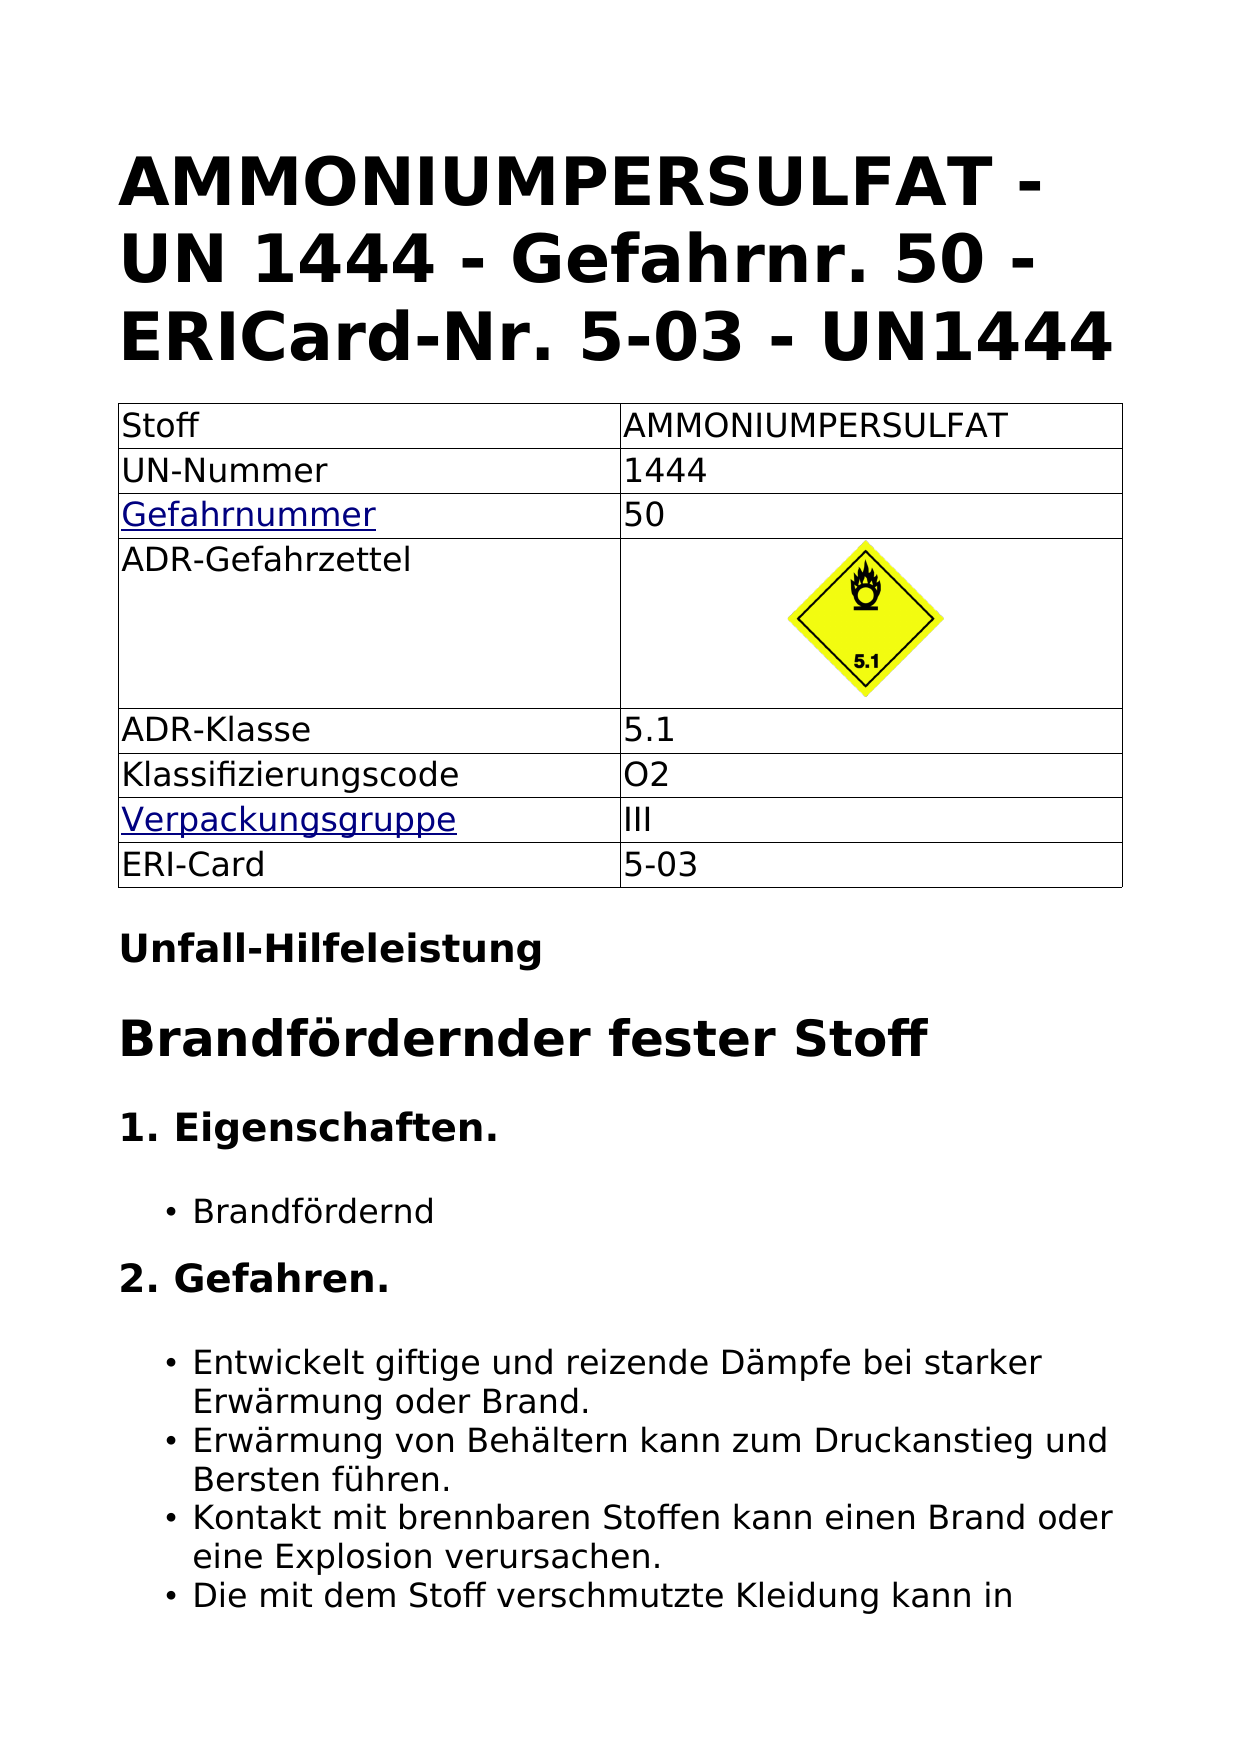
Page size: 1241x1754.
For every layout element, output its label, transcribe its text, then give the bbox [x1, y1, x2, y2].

table_header Stoff [119, 404, 620, 448]
table_cell ADR-Klasse [119, 709, 620, 752]
table_cell [621, 539, 1122, 708]
table_cell ADR-Gefahrzettel [119, 539, 620, 708]
table_cell Verpackungsgruppe [119, 798, 620, 842]
table_cell Klassifizierungscode [119, 754, 620, 797]
table_cell Gefahrnummer [119, 494, 620, 538]
list Brandfördernd [177, 1192, 1122, 1231]
list Kontakt mit brennbaren Stoffen kann einen Brand oder eine Explosion verursachen. [177, 1499, 1122, 1577]
subtitle AMMONIUMPERSULFAT - UN 1444 - Gefahrnr. 50 - ERICard-Nr. 5-03 - UN1444 [118, 143, 1122, 376]
picture [787, 540, 944, 697]
table_cell 1444 [621, 449, 1122, 493]
table_cell 5.1 [621, 709, 1122, 752]
table_cell 5-03 [621, 843, 1122, 887]
subtitle Brandfördernder fester Stoff [118, 1009, 1122, 1068]
table_cell ERI-Card [119, 843, 620, 887]
subtitle Unfall-Hilfeleistung [118, 927, 1122, 972]
table_cell 50 [621, 494, 1122, 538]
list Erwärmung von Behältern kann zum Druckanstieg und Bersten führen. [177, 1421, 1122, 1499]
list Entwickelt giftige und reizende Dämpfe bei starker Erwärmung oder Brand. [177, 1343, 1122, 1421]
table_header AMMONIUMPERSULFAT [621, 404, 1122, 448]
table_cell III [621, 798, 1122, 842]
subtitle 2. Gefahren. [118, 1256, 1122, 1301]
table_cell UN-Nummer [119, 449, 620, 493]
table_cell O2 [621, 754, 1122, 797]
list Die mit dem Stoff verschmutzte Kleidung kann in [177, 1577, 1122, 1615]
subtitle 1. Eigenschaften. [118, 1105, 1122, 1150]
